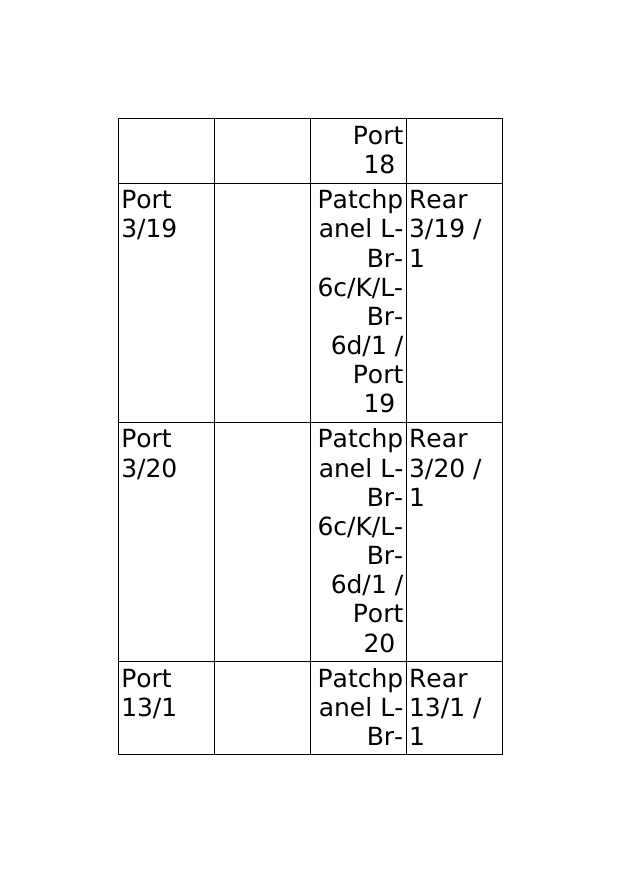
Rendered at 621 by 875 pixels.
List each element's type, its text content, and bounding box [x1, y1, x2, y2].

table_cell Patchpanel L-Br- [311, 662, 406, 754]
table_cell [215, 119, 310, 182]
table_cell Rear 3/19 / 1 [407, 184, 502, 422]
table_cell [215, 423, 310, 661]
table_cell Rear 13/1 / 1 [407, 662, 502, 754]
table_cell Patchpanel L-Br-6c/K/L-Br-6d/1 / Port 20 [311, 423, 406, 661]
table_cell Port 3/20 [119, 423, 214, 661]
table_cell Patchpanel L-Br-6c/K/L-Br-6d/1 / Port 19 [311, 184, 406, 422]
table_cell [215, 662, 310, 754]
table_cell Port 18 [311, 119, 406, 182]
table_cell [215, 184, 310, 422]
table_cell Rear 3/20 / 1 [407, 423, 502, 661]
table_cell [119, 119, 214, 182]
table_cell Port 13/1 [119, 662, 214, 754]
table_cell [407, 119, 502, 182]
table_cell Port 3/19 [119, 184, 214, 422]
